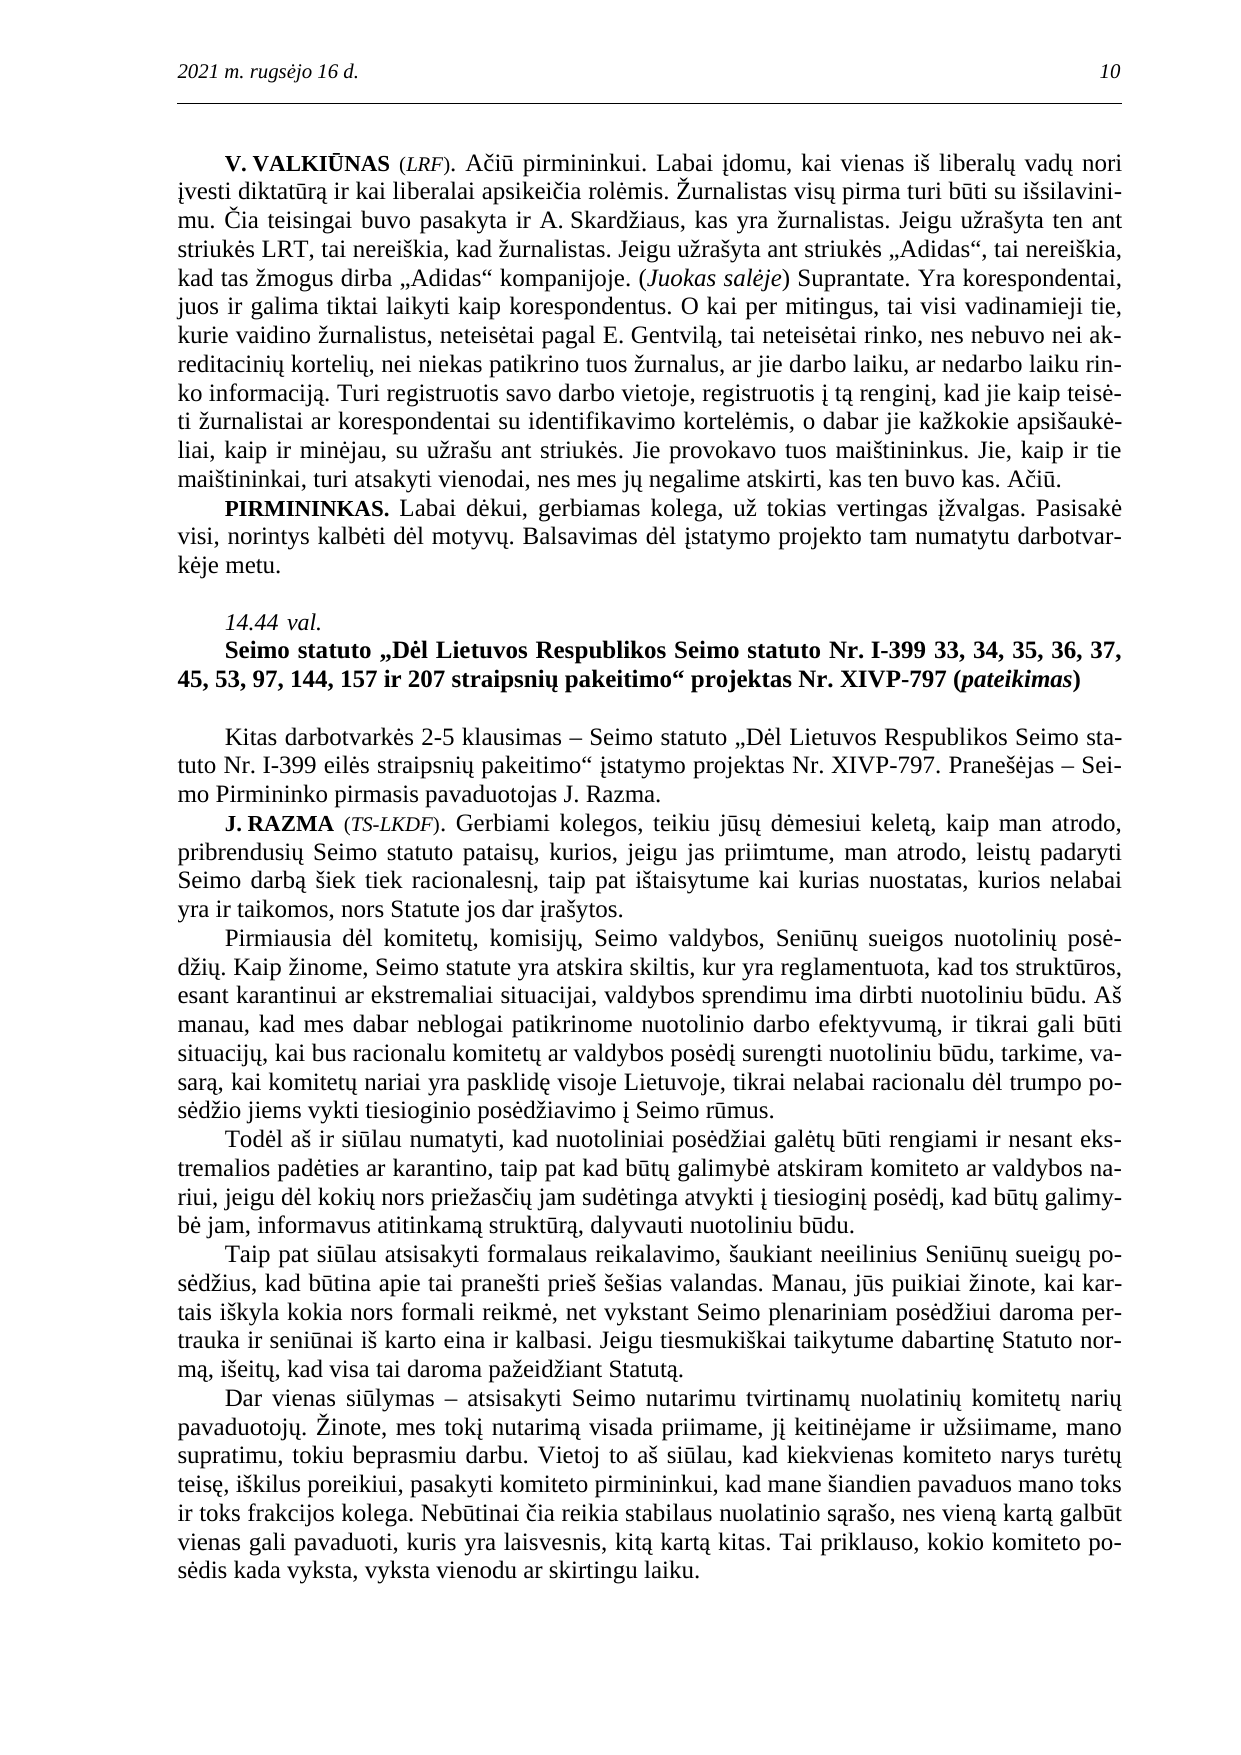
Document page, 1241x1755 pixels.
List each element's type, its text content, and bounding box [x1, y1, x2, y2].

text 14.44 val. [224, 608, 1122, 635]
text Pir­miau­sia dėl ko­mi­te­tų, ko­mi­si­jų, Sei­mo val­dy­bos, Se­niū­nų su­ei­gos nuo­to­li­nių po­sė­džių. Kaip ži­no­me, Sei­mo sta­tu­te yra at­ski­ra skil­tis, kur yra reg­la­men­tuo­ta, kad tos struk­tū­ros, esant ka­ran­ti­nui ar eks­tre­ma­liai si­tu­a­ci­jai, val­dy­bos spren­di­mu ima dirb­ti nuo­to­li­niu bū­du. Aš ma­nau, kad mes da­bar ne­blo­gai pa­tik­ri­no­me nuo­to­li­nio dar­bo efek­ty­vu­mą, ir tik­rai ga­li bū­ti si­tu­a­ci­jų, kai bus ra­cio­na­lu ko­mi­te­tų ar val­dy­bos po­sė­dį su­reng­ti nuo­to­li­niu bū­du, tar­ki­me, va­sa­rą, kai ko­mi­te­tų na­riai yra pa­skli­dę vi­so­je Lie­tu­vo­je, tik­rai ne­la­bai ra­cio­na­lu dėl trum­po po­sė­džio jiems vyk­ti tie­sio­gi­nio po­sė­džia­vi­mo į Sei­mo rū­mus. [177, 923, 1122, 1124]
text Ki­tas dar­bo­tvarkės 2-5 klau­si­mas – Sei­mo sta­tu­to „Dėl Lie­tu­vos Res­pub­li­kos Sei­mo sta­tu­to Nr. I-399 ei­lės straips­nių pa­kei­ti­mo“ įsta­ty­mo pro­jek­tas Nr. XIVP-797. Pra­ne­šė­jas – Sei­mo Pir­mi­nin­ko pir­ma­sis pa­va­duo­to­jas J. Raz­ma. [177, 722, 1122, 808]
text To­dėl aš ir siū­lau nu­ma­ty­ti, kad nuo­to­li­niai po­sė­džiai ga­lė­tų bū­ti ren­gia­mi ir ne­sant eks­tre­ma­lios pa­dė­ties ar ka­ran­ti­no, taip pat kad bū­tų ga­li­my­bė at­ski­ram ko­mi­te­to ar val­dy­bos na­riui, jei­gu dėl ko­kių nors prie­žas­čių jam su­dė­tin­ga at­vyk­ti į tie­sio­gi­nį po­sė­dį, kad bū­tų ga­li­my­bė jam, in­for­ma­vus ati­tin­ka­mą struk­tū­rą, da­ly­vau­ti nuo­to­li­niu bū­du. [177, 1124, 1122, 1239]
text Taip pat siū­lau at­si­sa­ky­ti for­ma­laus rei­ka­la­vi­mo, šau­kiant ne­ei­li­nius Se­niū­nų su­ei­gų po­sė­džius, kad bū­ti­na apie tai pra­neš­ti prieš še­šias va­lan­das. Ma­nau, jūs pui­kiai ži­no­te, kai kar­tais iš­ky­la ko­kia nors for­ma­li reik­mė, net vyks­tant Sei­mo ple­na­ri­niam po­sė­džiui da­ro­ma per­trau­ka ir se­niū­nai iš kar­to ei­na ir kal­ba­si. Jei­gu ties­mu­kiš­kai tai­ky­tu­me da­bar­ti­nę Sta­tu­to nor­mą, iš­ei­tų, kad vi­sa tai da­ro­ma pa­žei­džiant Sta­tu­tą. [177, 1239, 1122, 1383]
text V. VALKIŪNAS (LRF). Ačiū pir­mi­nin­kui. La­bai įdo­mu, kai vie­nas iš li­be­ra­lų va­dų no­ri įves­ti dik­ta­tū­rą ir kai li­be­ra­lai ap­si­kei­čia ro­lė­mis. Žur­na­lis­tas vi­sų pir­ma tu­ri bū­ti su iš­si­la­vi­ni­mu. Čia tei­sin­gai bu­vo pa­sa­ky­ta ir A. Skar­džiaus, kas yra žur­na­lis­tas. Jei­gu už­ra­šy­ta ten ant striu­kės LRT, tai ne­reiš­kia, kad žur­na­lis­tas. Jei­gu už­ra­šy­ta ant striu­kės „Adi­das“, tai ne­reiš­kia, kad tas žmo­gus dir­ba „Adi­das“ kom­pa­ni­jo­je. (Juo­kas sa­lė­je) Su­pran­ta­te. Yra ko­res­pon­den­tai, juos ir ga­li­ma tik­tai lai­ky­ti kaip ko­res­pon­den­tus. O kai per mi­tin­gus, tai vi­si va­di­na­mie­ji tie, ku­rie vai­di­no žur­na­lis­tus, ne­tei­sė­tai pa­gal E. Gent­vi­lą, tai ne­tei­sė­tai rin­ko, nes ne­bu­vo nei ak­re­di­ta­ci­nių kor­te­lių, nei nie­kas pa­tik­ri­no tuos žur­na­lus, ar jie dar­bo lai­ku, ar ne­dar­bo lai­ku rin­ko in­for­ma­ci­ją. Tu­ri re­gist­ruo­tis sa­vo dar­bo vie­to­je, re­gist­ruo­tis į tą ren­gi­nį, kad jie kaip tei­sė­ti žur­na­lis­tai ar ko­res­pon­den­tai su iden­ti­fi­ka­vi­mo kor­te­lė­mis, o da­bar jie kaž­ko­kie ap­si­šau­kė­liai, kaip ir mi­nė­jau, su už­ra­šu ant striu­kės. Jie pro­vo­ka­vo tuos maiš­ti­nin­kus. Jie, kaip ir tie maiš­ti­nin­kai, tu­ri at­sa­ky­ti vie­no­dai, nes mes jų ne­ga­li­me at­skir­ti, kas ten bu­vo kas. Ačiū. [177, 148, 1122, 493]
text Sei­mo sta­tu­to „Dėl Lie­tu­vos Res­pub­li­kos Sei­mo sta­tu­to Nr. I-399 33, 34, 35, 36, 37, 45, 53, 97, 144, 157 ir 207 straips­nių pa­kei­ti­mo“ pro­jek­tas Nr. XIVP-797 (pa­tei­ki­mas) [177, 635, 1122, 693]
text J. RAZMA (TS-LKDF). Ger­bia­mi ko­le­gos, tei­kiu jū­sų dė­me­siui ke­le­tą, kaip man at­ro­do, pri­bren­du­sių Sei­mo sta­tu­to pa­tai­sų, ku­rios, jei­gu jas pri­im­tu­me, man at­ro­do, leis­tų pa­da­ry­ti Sei­mo dar­bą šiek tiek ra­cio­na­les­nį, taip pat iš­tai­sy­tu­me kai ku­rias nuo­sta­tas, ku­rios ne­la­bai yra ir tai­ko­mos, nors Sta­tu­te jos dar įra­šy­tos. [177, 808, 1122, 923]
text Dar vie­nas siū­ly­mas – at­si­sa­ky­ti Sei­mo nu­ta­ri­mu tvir­ti­na­mų nuo­la­ti­nių ko­mi­te­tų na­rių pa­va­duo­to­jų. Ži­no­te, mes to­kį nu­ta­ri­mą vi­sa­da pri­ima­me, jį kei­ti­nė­ja­me ir už­si­i­ma­me, ma­no su­pra­ti­mu, to­kiu be­pras­miu dar­bu. Vie­toj to aš siū­lau, kad kiek­vie­nas ko­mi­te­to na­rys tu­rė­tų tei­sę, iš­ki­lus po­rei­kiui, pa­sa­ky­ti ko­mi­te­to pir­mi­nin­kui, kad ma­ne šian­dien pa­va­duos ma­no toks ir toks frak­ci­jos ko­le­ga. Ne­bū­ti­nai čia rei­kia sta­bi­laus nuo­la­ti­nio są­ra­šo, nes vie­ną kar­tą gal­būt vie­nas ga­li pa­va­duo­ti, ku­ris yra lais­ves­nis, ki­tą kar­tą ki­tas. Tai pri­klau­so, ko­kio ko­mi­te­to po­sė­dis ka­da vyks­ta, vyks­ta vie­no­du ar skir­tin­gu lai­ku. [177, 1383, 1122, 1584]
text PIRMININKAS. La­bai dė­kui, ger­bia­mas ko­le­ga, už to­kias ver­tin­gas įžval­gas. Pa­si­sa­kė vi­si, no­rin­tys kal­bė­ti dėl mo­ty­vų. Bal­sa­vi­mas dėl įsta­ty­mo pro­jek­to tam nu­ma­ty­tu dar­bo­tvar­kėje me­tu. [177, 493, 1122, 579]
